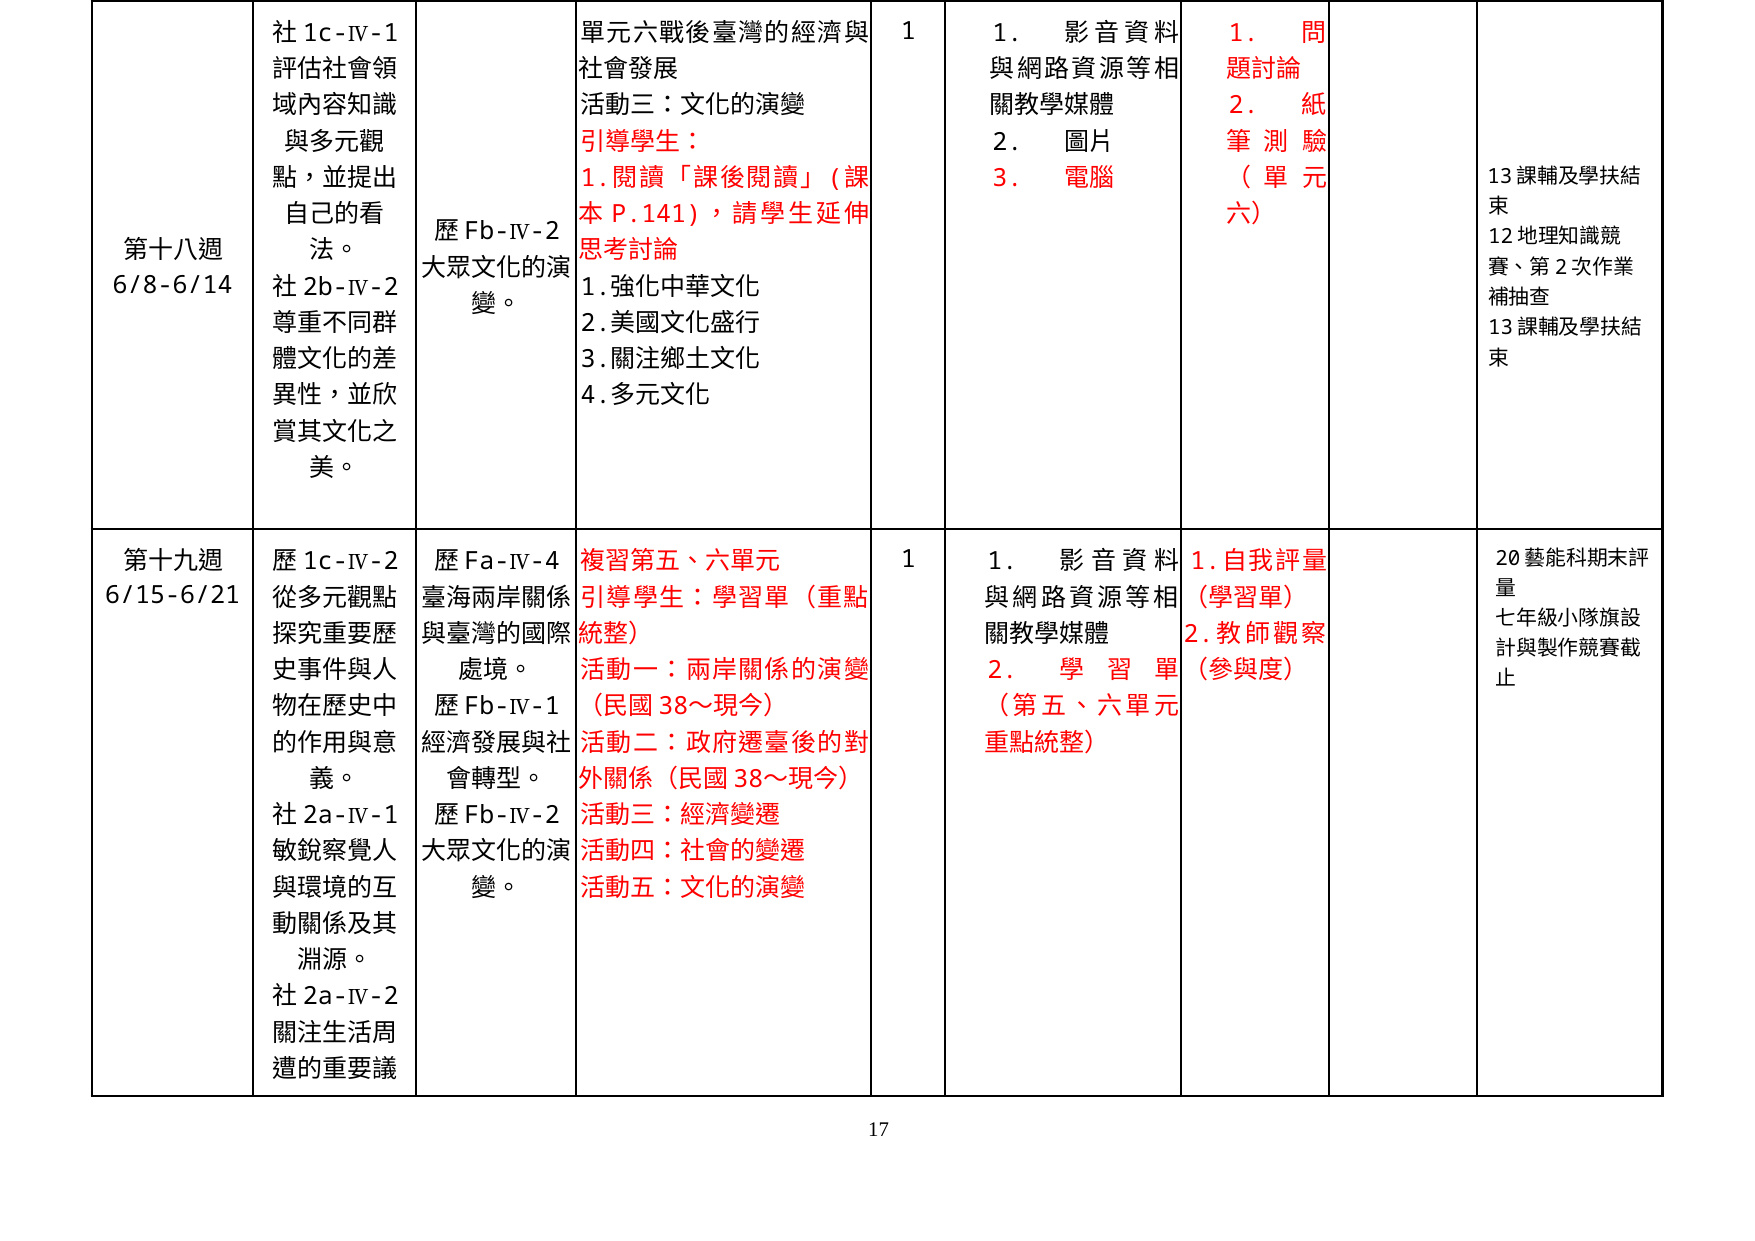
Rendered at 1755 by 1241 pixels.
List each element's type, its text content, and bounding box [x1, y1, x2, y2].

table_cell 影音資料與網路資源等相關教學媒體 圖片 電腦 [946, 2, 1180, 528]
table_cell [1330, 2, 1476, 528]
table_cell 問題討論 紙筆測驗（單元六） [1182, 2, 1328, 528]
table_cell 影音資料與網路資源等相關教學媒體 學習單（第五、六單元重點統整） [946, 530, 1180, 1095]
table_cell 1.自我評量（學習單） 2.教師觀察（參與度） [1182, 530, 1328, 1095]
table_cell 歷Fa-Ⅳ-4 臺海兩岸關係與臺灣的國際處境。 歷Fb-Ⅳ-1 經濟發展與社會轉型。 歷Fb-Ⅳ-2 大眾文化的演變。 [417, 530, 575, 1095]
table_cell 13課輔及學扶結束 12地理知識競賽、第2次作業補抽查 13課輔及學扶結束 [1478, 2, 1661, 528]
table_cell 第十九週6/15-6/21 [93, 530, 252, 1095]
table_cell 1 [872, 530, 944, 1095]
table_cell 歷1c-Ⅳ-2 從多元觀點探究重要歷史事件與人物在歷史中的作用與意義。 社2a-Ⅳ-1 敏銳察覺人與環境的互動關係及其淵源。 社2a-Ⅳ-2 關注生活周遭的重要議 [254, 530, 415, 1095]
table_cell 20藝能科期末評量 七年級小隊旗設計與製作競賽截止 [1478, 530, 1661, 1095]
table_cell 第十八週6/8-6/14 [93, 2, 252, 528]
table_cell 單元六戰後臺灣的經濟與社會發展 活動三：文化的演變 引導學生： 1.閱讀「課後閱讀」(課本P.141)，請學生延伸思考討論 1.強化中華文化 2.美國文化盛行 3.關注鄉土文化 4.多元文化 [577, 2, 870, 528]
table_cell [1330, 530, 1476, 1095]
table_cell 1 [872, 2, 944, 528]
table_cell 歷Fb-Ⅳ-2 大眾文化的演變。 [417, 2, 575, 528]
table_cell 複習第五、六單元 引導學生：學習單（重點統整） 活動一：兩岸關係的演變（民國38～現今） 活動二：政府遷臺後的對外關係（民國38～現今） 活動三：經濟變遷 活動四：社會的變遷 活動五：文化的演變 [577, 530, 870, 1095]
table_cell 社1c-Ⅳ-1 評估社會領域內容知識與多元觀點，並提出自己的看法。 社2b-Ⅳ-2 尊重不同群體文化的差異性，並欣賞其文化之美。 [254, 2, 415, 528]
